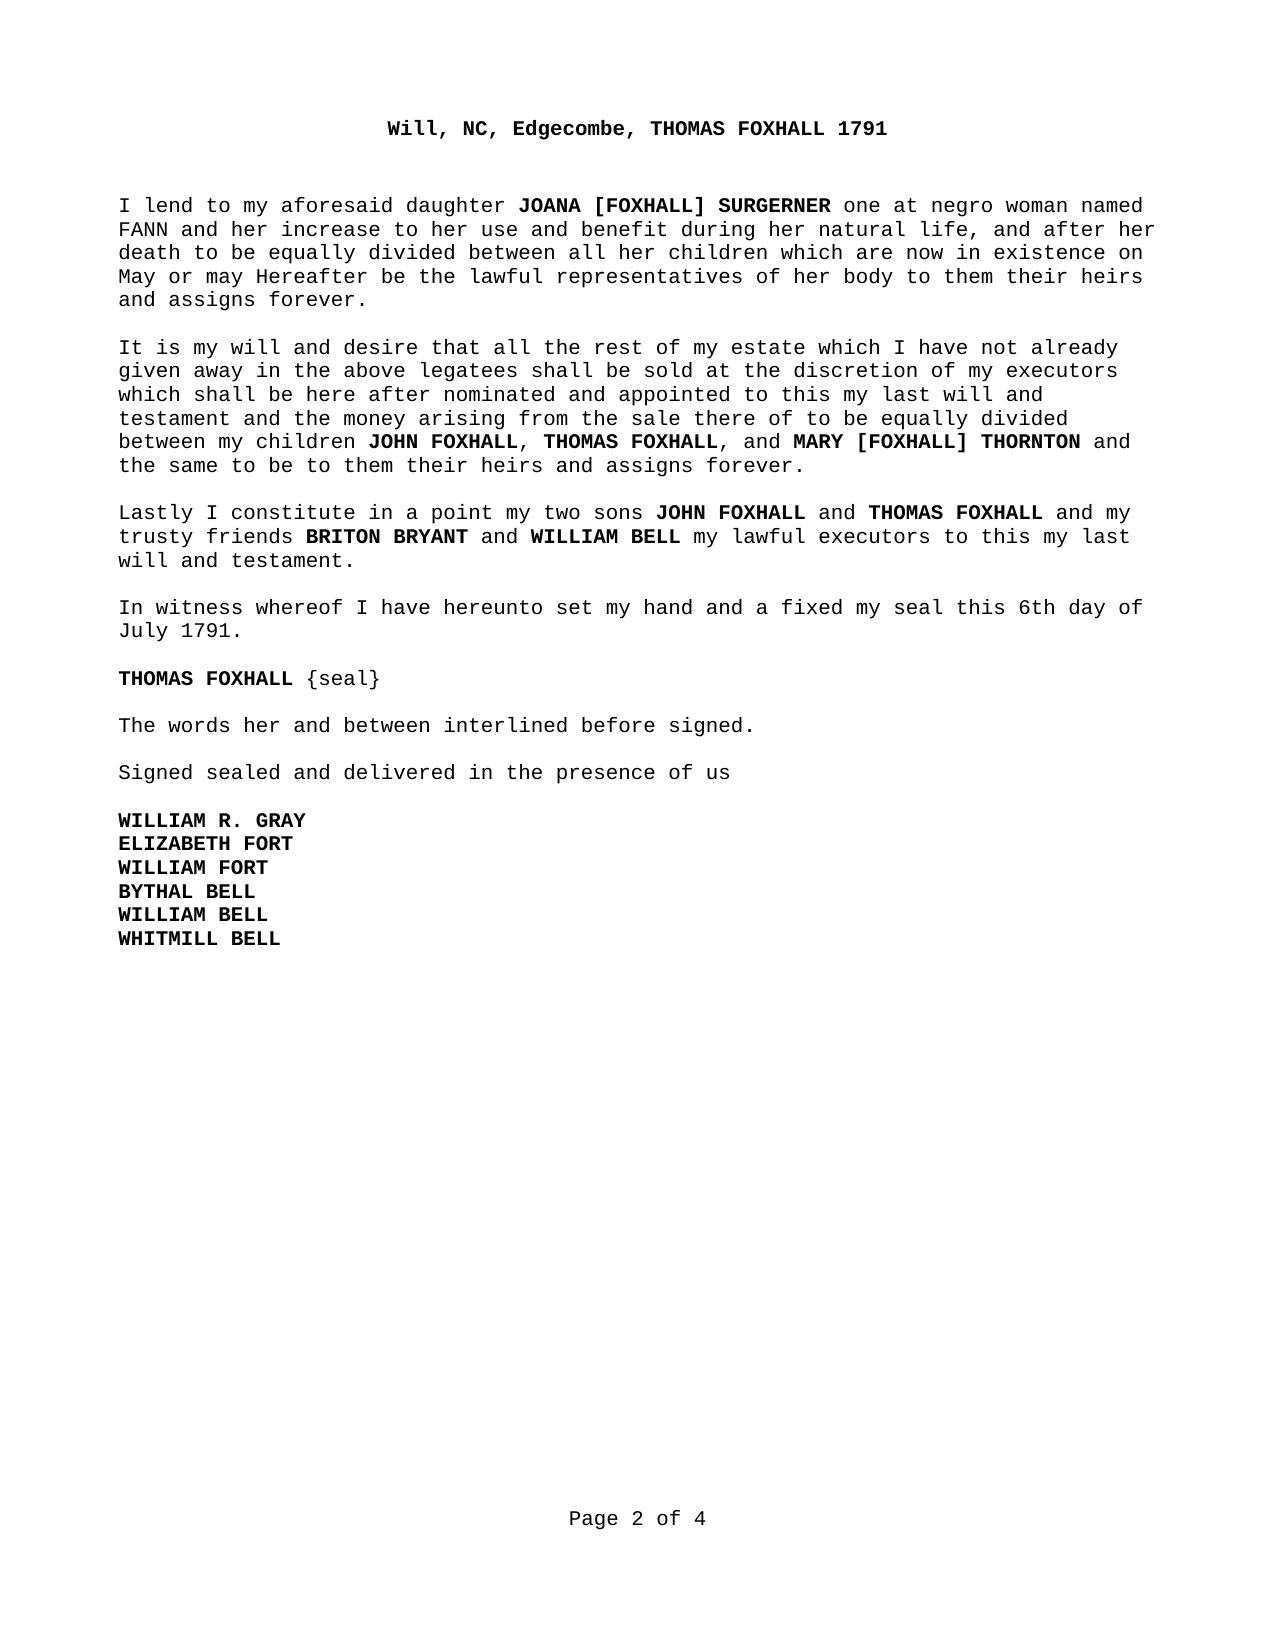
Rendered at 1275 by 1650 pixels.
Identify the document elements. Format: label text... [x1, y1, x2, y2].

text William Bell [118, 904, 1157, 928]
text Bythal Bell [118, 881, 1157, 904]
text Whitmill Bell [118, 928, 1157, 952]
text Lastly I constitute in a point my two sons John Foxhall and Thomas Foxhall and my trusty friends Briton Bryant and William Bell my lawful executors to this my last will and testament. [118, 502, 1157, 573]
text William R. Gray [118, 810, 1157, 833]
text William Fort [118, 857, 1157, 881]
text Elizabeth fort [118, 833, 1157, 857]
text Thomas Foxhall {seal} [118, 668, 1157, 691]
text The words her and between interlined before signed. [118, 715, 1157, 739]
text In witness whereof I have hereunto set my hand and a fixed my seal this 6th day of July 1791. [118, 597, 1157, 644]
text I lend to my aforesaid daughter Joana [Foxhall] SURGERNER one at negro woman named FANN and her increase to her use and benefit during her natural life, and after her death to be equally divided between all her children which are now in existence on May or may Hereafter be the lawful representatives of her body to them their heirs and assigns forever. [118, 195, 1157, 313]
text Signed sealed and delivered in the presence of us [118, 762, 1157, 786]
text It is my will and desire that all the rest of my estate which I have not already given away in the above legatees shall be sold at the discretion of my executors which shall be here after nominated and appointed to this my last will and testament and the money arising from the sale there of to be equally divided between my children John Foxhall, Thomas Foxhall, and Mary [Foxhall] Thornton and the same to be to them their heirs and assigns forever. [118, 337, 1157, 479]
